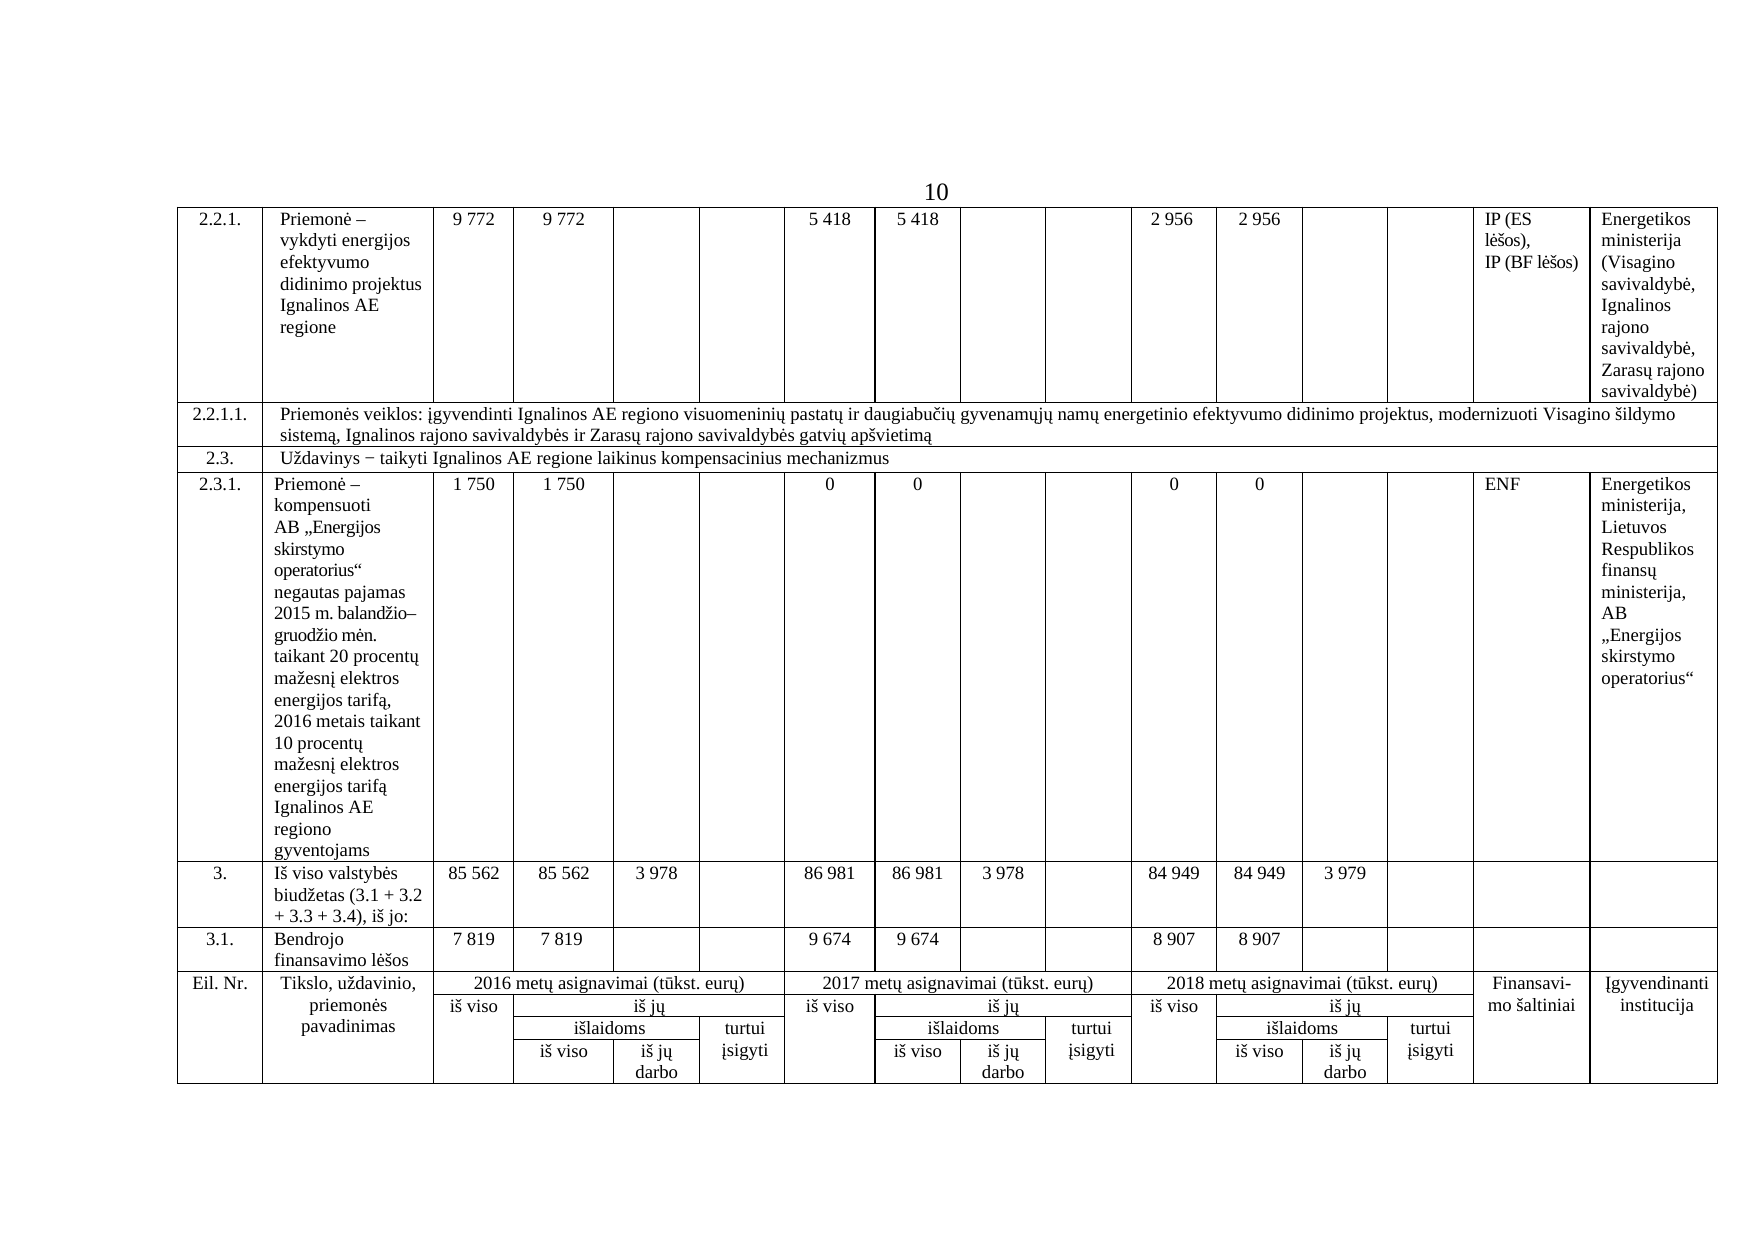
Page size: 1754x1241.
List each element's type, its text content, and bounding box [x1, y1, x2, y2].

table_cell [1474, 928, 1589, 971]
table_cell 0 [1217, 473, 1302, 861]
table_cell iš jų darbo [614, 1040, 699, 1083]
table_cell Priemonė ‒ kompensuoti AB „Energijos skirstymo operatorius“ negautas pajamas 2015 m. balandžio–gruodžio mėn. taikant 20 procentų mažesnį elektros energijos tarifą, 2016 metais taikant 10 procentų mažesnį elektros energijos tarifą Ignalinos AE regiono gyventojams [263, 473, 433, 861]
table_cell Įgyvendinanti institucija [1591, 972, 1717, 1083]
table_cell iš viso [514, 1040, 613, 1083]
table_cell [1046, 862, 1131, 927]
table_cell [1388, 208, 1473, 402]
table_cell Priemonė ‒ vykdyti energijos efektyvumo didinimo projektus Ignalinos AE regione [263, 208, 433, 402]
table_cell [700, 208, 784, 402]
table_cell 2018 metų asignavimai (tūkst. eurų) [1132, 972, 1473, 993]
table_cell 0 [1132, 473, 1216, 861]
table_cell [1046, 208, 1131, 402]
table_cell iš viso [1132, 995, 1216, 1083]
table_cell iš viso [876, 1040, 960, 1083]
table_cell iš jų [1217, 995, 1473, 1016]
table_cell [700, 928, 784, 971]
table_cell turtui įsigyti [1388, 1017, 1473, 1083]
table_cell 9 772 [514, 208, 613, 402]
table_cell Uždavinys − taikyti Ignalinos AE regione laikinus kompensacinius mechanizmus [263, 447, 1717, 472]
table_cell [614, 473, 699, 861]
table_cell [1591, 862, 1717, 927]
table_cell iš jų darbo [1303, 1040, 1387, 1083]
table_cell 7 819 [434, 928, 513, 971]
table_cell [1388, 928, 1473, 971]
table_cell IP (ES lėšos), IP (BF lėšos) [1474, 208, 1589, 402]
table_cell turtui įsigyti [1046, 1017, 1131, 1083]
table_cell [961, 928, 1045, 971]
table_cell 5 418 [785, 208, 874, 402]
table_cell 2016 metų asignavimai (tūkst. eurų) [434, 972, 784, 993]
table_cell 84 949 [1132, 862, 1216, 927]
table_cell 9 674 [876, 928, 960, 971]
table_cell [700, 862, 784, 927]
table_cell 2 956 [1217, 208, 1302, 402]
table_cell [1388, 473, 1473, 861]
table_cell 2 956 [1132, 208, 1216, 402]
table_cell [1474, 862, 1589, 927]
table_cell 3 978 [614, 862, 699, 927]
table_cell 1 750 [434, 473, 513, 861]
table_cell iš viso [434, 995, 513, 1083]
table_cell iš jų darbo [961, 1040, 1045, 1083]
table_cell 0 [876, 473, 960, 861]
table_cell 7 819 [514, 928, 613, 971]
table_cell Bendrojo finansavimo lėšos [263, 928, 433, 971]
table_cell [1303, 473, 1387, 861]
table_cell [961, 473, 1045, 861]
table_cell 0 [785, 473, 874, 861]
table_cell 9 772 [434, 208, 513, 402]
table_cell 86 981 [785, 862, 874, 927]
table_cell 2017 metų asignavimai (tūkst. eurų) [785, 972, 1131, 993]
table_cell 2.3.1. [178, 473, 262, 861]
table_cell 8 907 [1132, 928, 1216, 971]
table_cell [1303, 208, 1387, 402]
table_cell Eil. Nr. [178, 972, 262, 1083]
table_cell 85 562 [434, 862, 513, 927]
table_cell Tikslo, uždavinio, priemonės pavadinimas [263, 972, 433, 1083]
table_cell Energetikos ministerija (Visagino savivaldybė, Ignalinos rajono savivaldybė, Zarasų rajono savivaldybė) [1591, 208, 1717, 402]
table_cell 2.2.1.1. [178, 403, 262, 446]
table_cell [961, 208, 1045, 402]
table_cell 2.3. [178, 447, 262, 472]
table_cell Finansavi-mo šaltiniai [1474, 972, 1589, 1083]
table_cell iš jų [876, 995, 1131, 1016]
table_cell 86 981 [876, 862, 960, 927]
table_cell Iš viso valstybės biudžetas (3.1 + 3.2 + 3.3 + 3.4), iš jo: [263, 862, 433, 927]
table_cell 8 907 [1217, 928, 1302, 971]
table_cell išlaidoms [1217, 1017, 1387, 1039]
table_cell ENF [1474, 473, 1589, 861]
table_cell Energetikos ministerija, Lietuvos Respublikos finansų ministerija, AB „Energijos skirstymo operatorius“ [1591, 473, 1717, 861]
table_cell 9 674 [785, 928, 874, 971]
table_cell 3.1. [178, 928, 262, 971]
table_cell 3 978 [961, 862, 1045, 927]
table_cell 3 979 [1303, 862, 1387, 927]
table_cell [614, 208, 699, 402]
table_cell iš viso [785, 995, 874, 1083]
table_cell 1 750 [514, 473, 613, 861]
table_cell išlaidoms [514, 1017, 699, 1039]
table_cell 5 418 [876, 208, 960, 402]
table_cell [1591, 928, 1717, 971]
table_cell 3. [178, 862, 262, 927]
table_cell [700, 473, 784, 861]
table_cell [1046, 473, 1131, 861]
table_cell 2.2.1. [178, 208, 262, 402]
table_cell [1046, 928, 1131, 971]
table_cell iš viso [1217, 1040, 1302, 1083]
table_cell 85 562 [514, 862, 613, 927]
table_cell 84 949 [1217, 862, 1302, 927]
table_cell [614, 928, 699, 971]
table_cell iš jų [514, 995, 784, 1016]
table_cell [1388, 862, 1473, 927]
table_cell išlaidoms [876, 1017, 1045, 1039]
table_cell turtui įsigyti [700, 1017, 784, 1083]
table_cell [1303, 928, 1387, 971]
table_cell Priemonės veiklos: įgyvendinti Ignalinos AE regiono visuomeninių pastatų ir daugiabučių gyvenamųjų namų energetinio efektyvumo didinimo projektus, modernizuoti Visagino šildymo sistemą, Ignalinos rajono savivaldybės ir Zarasų rajono savivaldybės gatvių apšvietimą [263, 403, 1717, 446]
